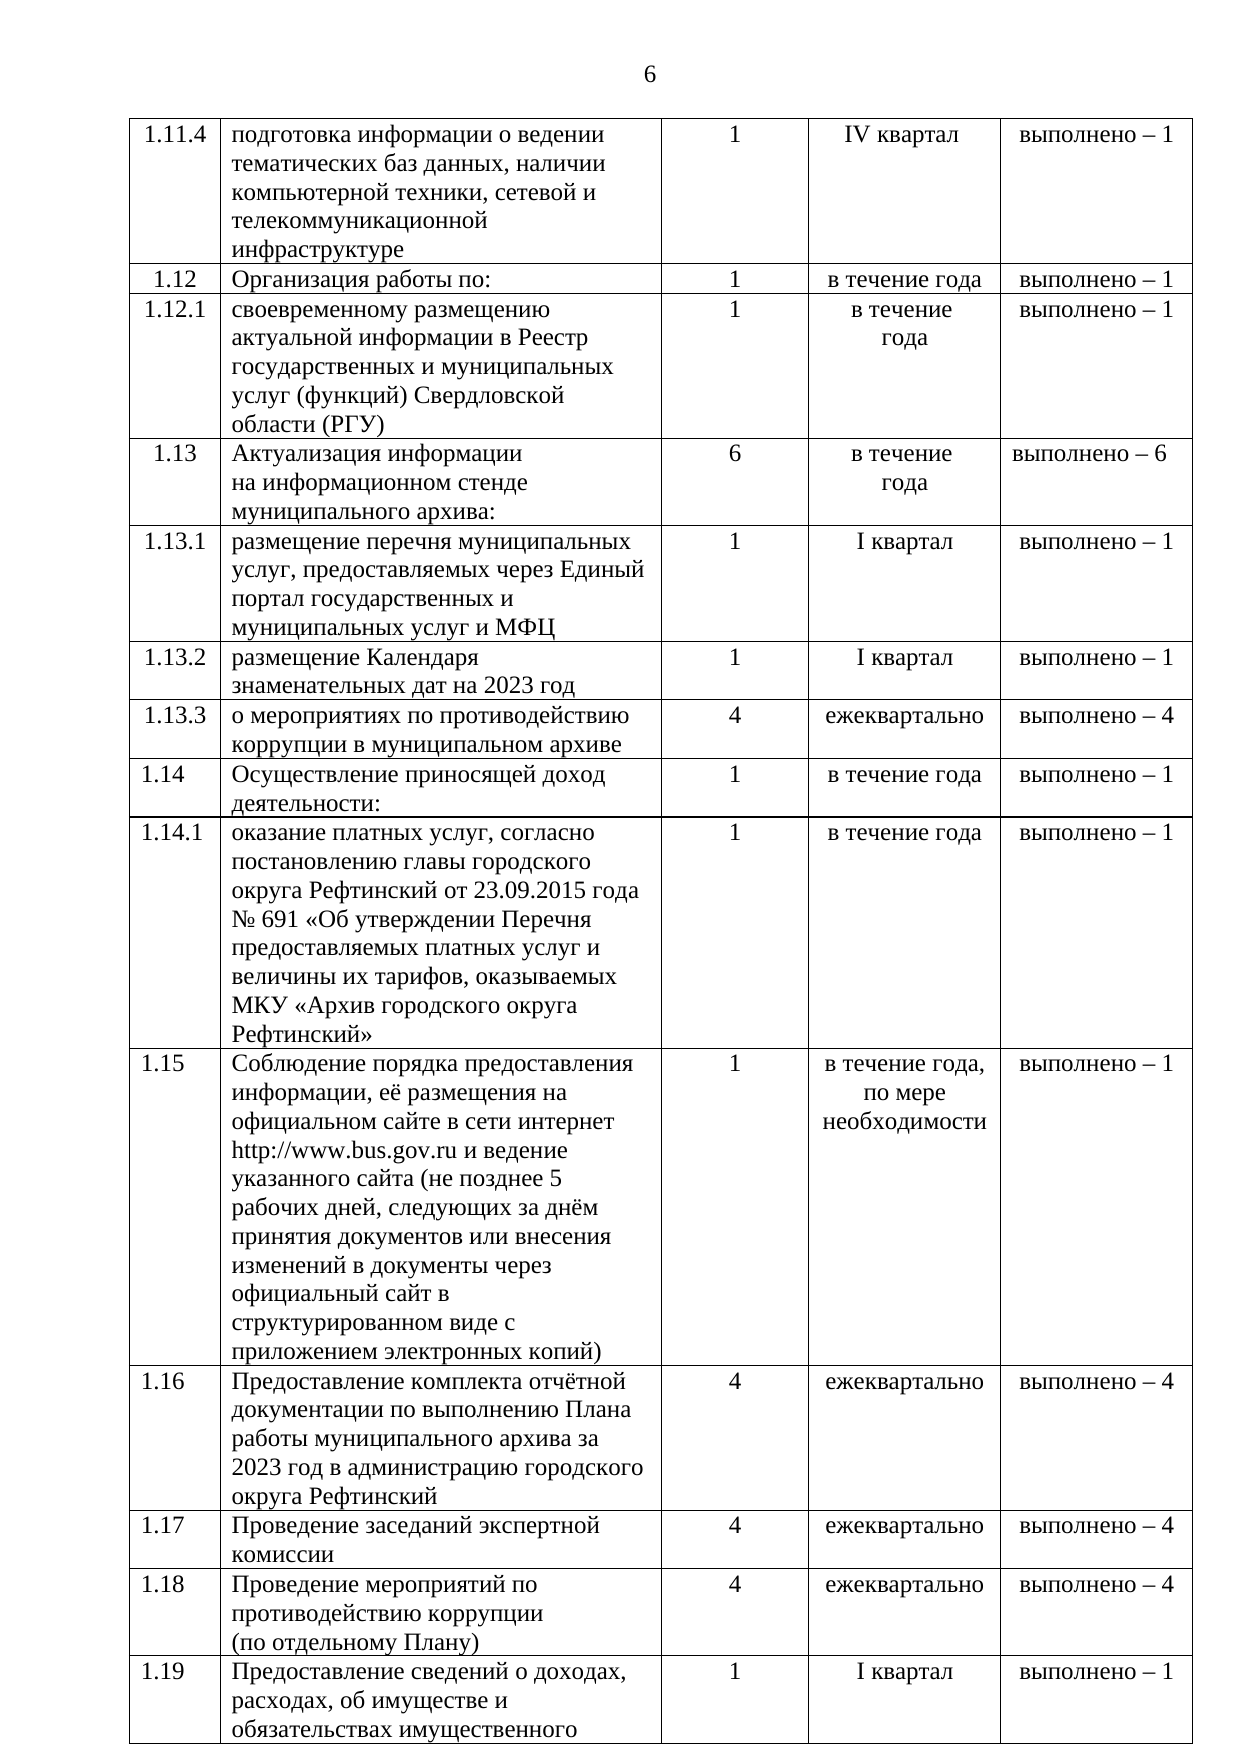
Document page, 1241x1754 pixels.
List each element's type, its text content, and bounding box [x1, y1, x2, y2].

table_cell подготовка информации о ведении тематических баз данных, наличии компьютерной техники, сетевой и телекоммуникационной инфраструктуре [221, 119, 661, 263]
table_cell 1.13.1 [130, 526, 220, 641]
table_cell I квартал [809, 526, 1000, 641]
table_cell о мероприятиях по противодействию коррупции в муниципальном архиве [221, 700, 661, 758]
table_cell Проведение заседаний экспертной комиссии [221, 1511, 661, 1568]
table_cell 6 [662, 439, 808, 525]
table_cell 1.13 [130, 439, 220, 525]
table_cell 1.13.2 [130, 642, 220, 699]
table_cell своевременному размещению актуальной информации в Реестр государственных и муниципальных услуг (функций) Свердловской области (РГУ) [221, 294, 661, 437]
table_cell I квартал [809, 1656, 1000, 1743]
table_cell выполнено – 4 [1001, 1366, 1192, 1509]
table_cell 4 [662, 700, 808, 758]
table_cell ежеквартально [809, 700, 1000, 758]
table_cell 1 [662, 759, 808, 816]
table_cell 1 [662, 642, 808, 699]
table_cell IV квартал [809, 119, 1000, 263]
table_cell ежеквартально [809, 1511, 1000, 1568]
table_cell 1.14.1 [130, 818, 220, 1047]
table_cell выполнено – 1 [1001, 818, 1192, 1047]
table_cell 1.13.3 [130, 700, 220, 758]
table_cell Актуализация информации на информационном стенде муниципального архива: [221, 439, 661, 525]
table_cell в течение года [809, 294, 1000, 437]
table_cell Осуществление приносящей доход деятельности: [221, 759, 661, 816]
table_cell в течение года [809, 439, 1000, 525]
table_cell 1.19 [130, 1656, 220, 1743]
table_cell 1 [662, 264, 808, 293]
table_cell выполнено – 1 [1001, 1656, 1192, 1743]
table_cell Организация работы по: [221, 264, 661, 293]
table_cell 1.14 [130, 759, 220, 816]
table_cell ежеквартально [809, 1569, 1000, 1655]
table_cell выполнено – 1 [1001, 526, 1192, 641]
table_cell 1.12.1 [130, 294, 220, 437]
table_cell 4 [662, 1511, 808, 1568]
table_cell 4 [662, 1569, 808, 1655]
table_cell в течение года [809, 818, 1000, 1047]
table_cell 1.12 [130, 264, 220, 293]
table_cell выполнено – 1 [1001, 264, 1192, 293]
table_cell 1 [662, 818, 808, 1047]
table_cell 1 [662, 1656, 808, 1743]
table_cell 1.16 [130, 1366, 220, 1509]
table_cell 1 [662, 1049, 808, 1365]
table_cell выполнено – 6 [1001, 439, 1192, 525]
table_cell в течение года [809, 759, 1000, 816]
table_cell в течение года [809, 264, 1000, 293]
table_cell в течение года, по мере необходимости [809, 1049, 1000, 1365]
table_cell выполнено – 4 [1001, 1511, 1192, 1568]
table_cell оказание платных услуг, согласно постановлению главы городского округа Рефтинский от 23.09.2015 года № 691 «Об утверждении Перечня предоставляемых платных услуг и величины их тарифов, оказываемых МКУ «Архив городского округа Рефтинский» [221, 818, 661, 1047]
table_cell выполнено – 1 [1001, 294, 1192, 437]
table_cell 1.18 [130, 1569, 220, 1655]
table_cell 4 [662, 1366, 808, 1509]
table_cell 1 [662, 294, 808, 437]
table_cell ежеквартально [809, 1366, 1000, 1509]
table_cell 1.11.4 [130, 119, 220, 263]
table_cell выполнено – 1 [1001, 759, 1192, 816]
table_cell Предоставление комплекта отчётной документации по выполнению Плана работы муниципального архива за 2023 год в администрацию городского округа Рефтинский [221, 1366, 661, 1509]
table_cell I квартал [809, 642, 1000, 699]
table_cell выполнено – 4 [1001, 700, 1192, 758]
table_cell 1.17 [130, 1511, 220, 1568]
table_cell выполнено – 1 [1001, 1049, 1192, 1365]
table_cell размещение Календаря знаменательных дат на 2023 год [221, 642, 661, 699]
table_cell 1 [662, 526, 808, 641]
table_cell размещение перечня муниципальных услуг, предоставляемых через Единый портал государственных и муниципальных услуг и МФЦ [221, 526, 661, 641]
table_cell выполнено – 1 [1001, 642, 1192, 699]
table_cell Предоставление сведений о доходах, расходах, об имуществе и обязательствах имущественного [221, 1656, 661, 1743]
table_cell 1.15 [130, 1049, 220, 1365]
table_cell выполнено – 1 [1001, 119, 1192, 263]
table_cell Соблюдение порядка предоставления информации, её размещения на официальном сайте в сети интернет http://www.bus.gov.ru и ведение указанного сайта (не позднее 5 рабочих дней, следующих за днём принятия документов или внесения изменений в документы через официальный сайт в структурированном виде с приложением электронных копий) [221, 1049, 661, 1365]
table_cell 1 [662, 119, 808, 263]
table_cell Проведение мероприятий по противодействию коррупции (по отдельному Плану) [221, 1569, 661, 1655]
table_cell выполнено – 4 [1001, 1569, 1192, 1655]
